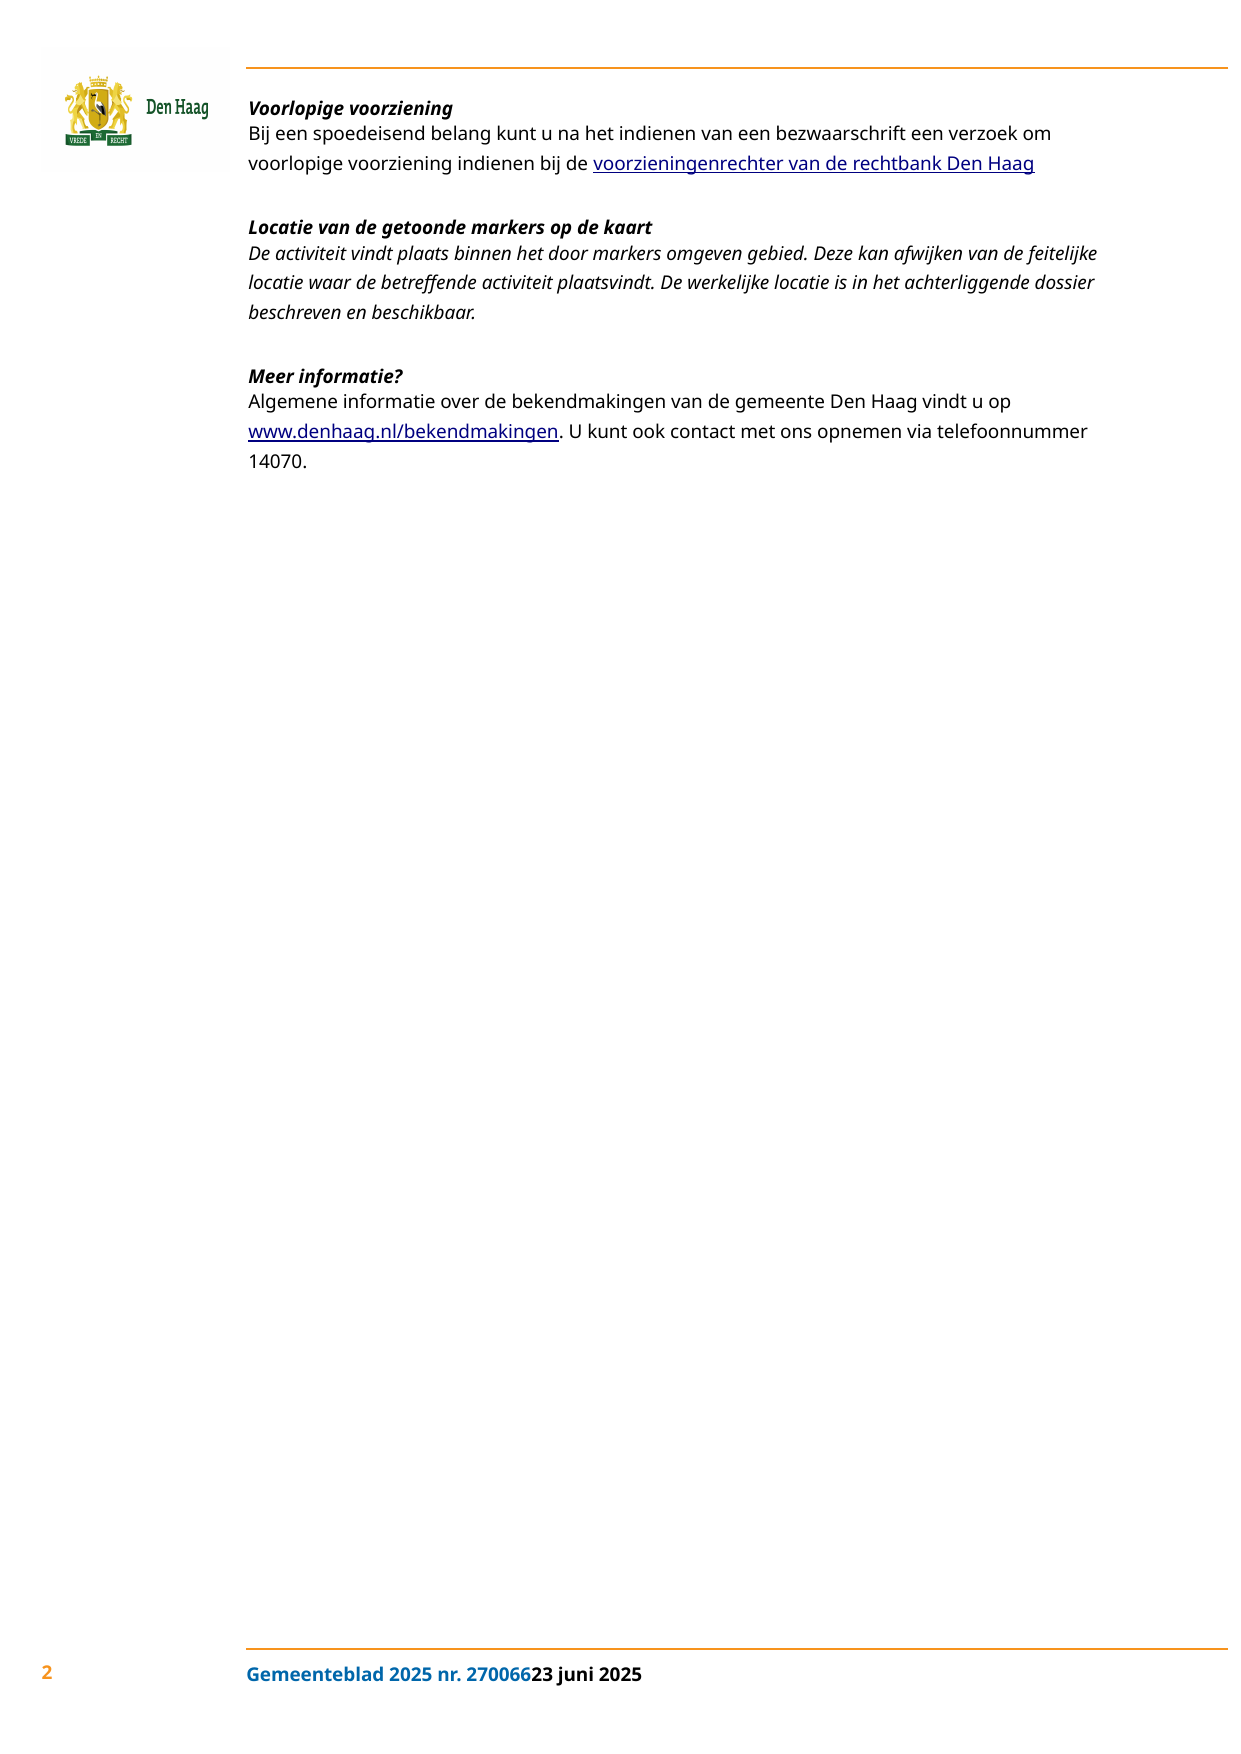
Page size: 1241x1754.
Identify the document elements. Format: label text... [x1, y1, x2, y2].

text Meer informatie? [248, 363, 1152, 389]
text Algemene informatie over de bekendmakingen van de gemeente Den Haag vindt u op www.denhaag.nl/bekendmakingen. U kunt ook contact met ons opnemen via telefoonnummer 14070. [248, 389, 1152, 473]
text Voorlopige voorziening [248, 95, 1152, 121]
text Locatie van de getoonde markers op de kaart [248, 214, 1152, 240]
text De activiteit vindt plaats binnen het door markers omgeven gebied. Deze kan afwijken van de feitelijke locatie waar de betreffende activiteit plaatsvindt. De werkelijke locatie is in het achterliggende dossier beschreven en beschikbaar. [248, 240, 1152, 325]
picture [41, 47, 231, 172]
text Bij een spoedeisend belang kunt u na het indienen van een bezwaarschrift een verzoek om voorlopige voorziening indienen bij de voorzieningenrechter van de rechtbank Den Haag [248, 121, 1152, 176]
